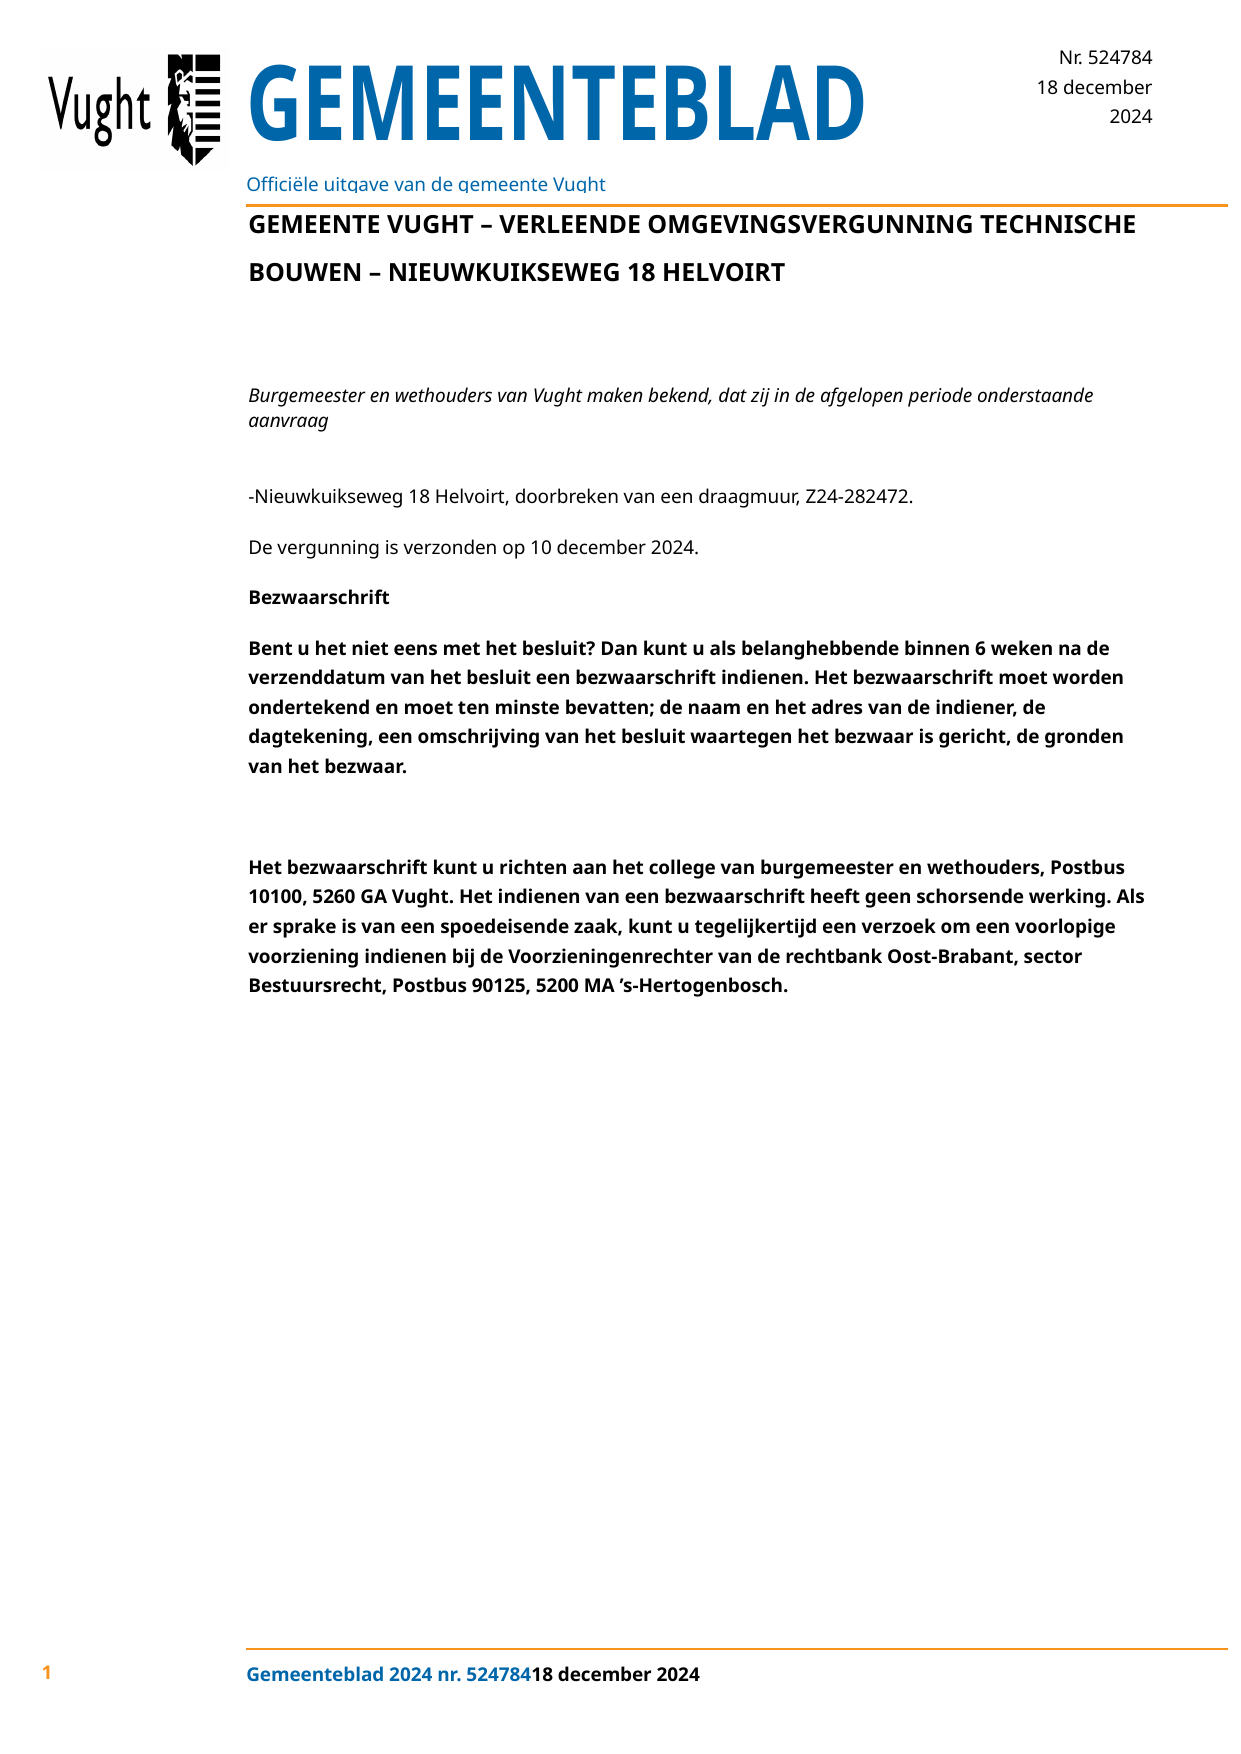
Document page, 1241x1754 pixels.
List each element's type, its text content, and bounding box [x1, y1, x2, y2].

text -Nieuwkuikseweg 18 Helvoirt, doorbreken van een draagmuur, Z24-282472. [248, 484, 1152, 509]
text De vergunning is verzonden op 10 december 2024. [248, 534, 1152, 560]
text GEMEENTE VUGHT – VERLEENDE OMGEVINGSVERGUNNING TECHNISCHE BOUWEN – NIEUWKUIKSEWEG 18 HELVOIRT [248, 207, 1152, 288]
text Bent u het niet eens met het besluit? Dan kunt u als belanghebbende binnen 6 weken na de verzenddatum van het besluit een bezwaarschrift indienen. Het bezwaarschrift moet worden ondertekend en moet ten minste bevatten; de naam en het adres van de indiener, de dagtekening, een omschrijving van het besluit waartegen het bezwaar is gericht, de gronden van het bezwaar. [248, 635, 1152, 779]
text Burgemeester en wethouders van Vught maken bekend, dat zij in de afgelopen periode onderstaande aanvraag [248, 382, 1152, 433]
text Het bezwaarschrift kunt u richten aan het college van burgemeester en wethouders, Postbus 10100, 5260 GA Vught. Het indienen van een bezwaarschrift heeft geen schorsende werking. Als er sprake is van een spoedeisende zaak, kunt u tegelijkertijd een verzoek om een voorlopige voorziening indienen bij de Voorzieningenrechter van de rechtbank Oost-Brabant, sector Bestuursrecht, Postbus 90125, 5200 MA ’s-Hertogenbosch. [248, 854, 1152, 998]
text Bezwaarschrift [248, 584, 1152, 610]
picture [41, 47, 231, 172]
